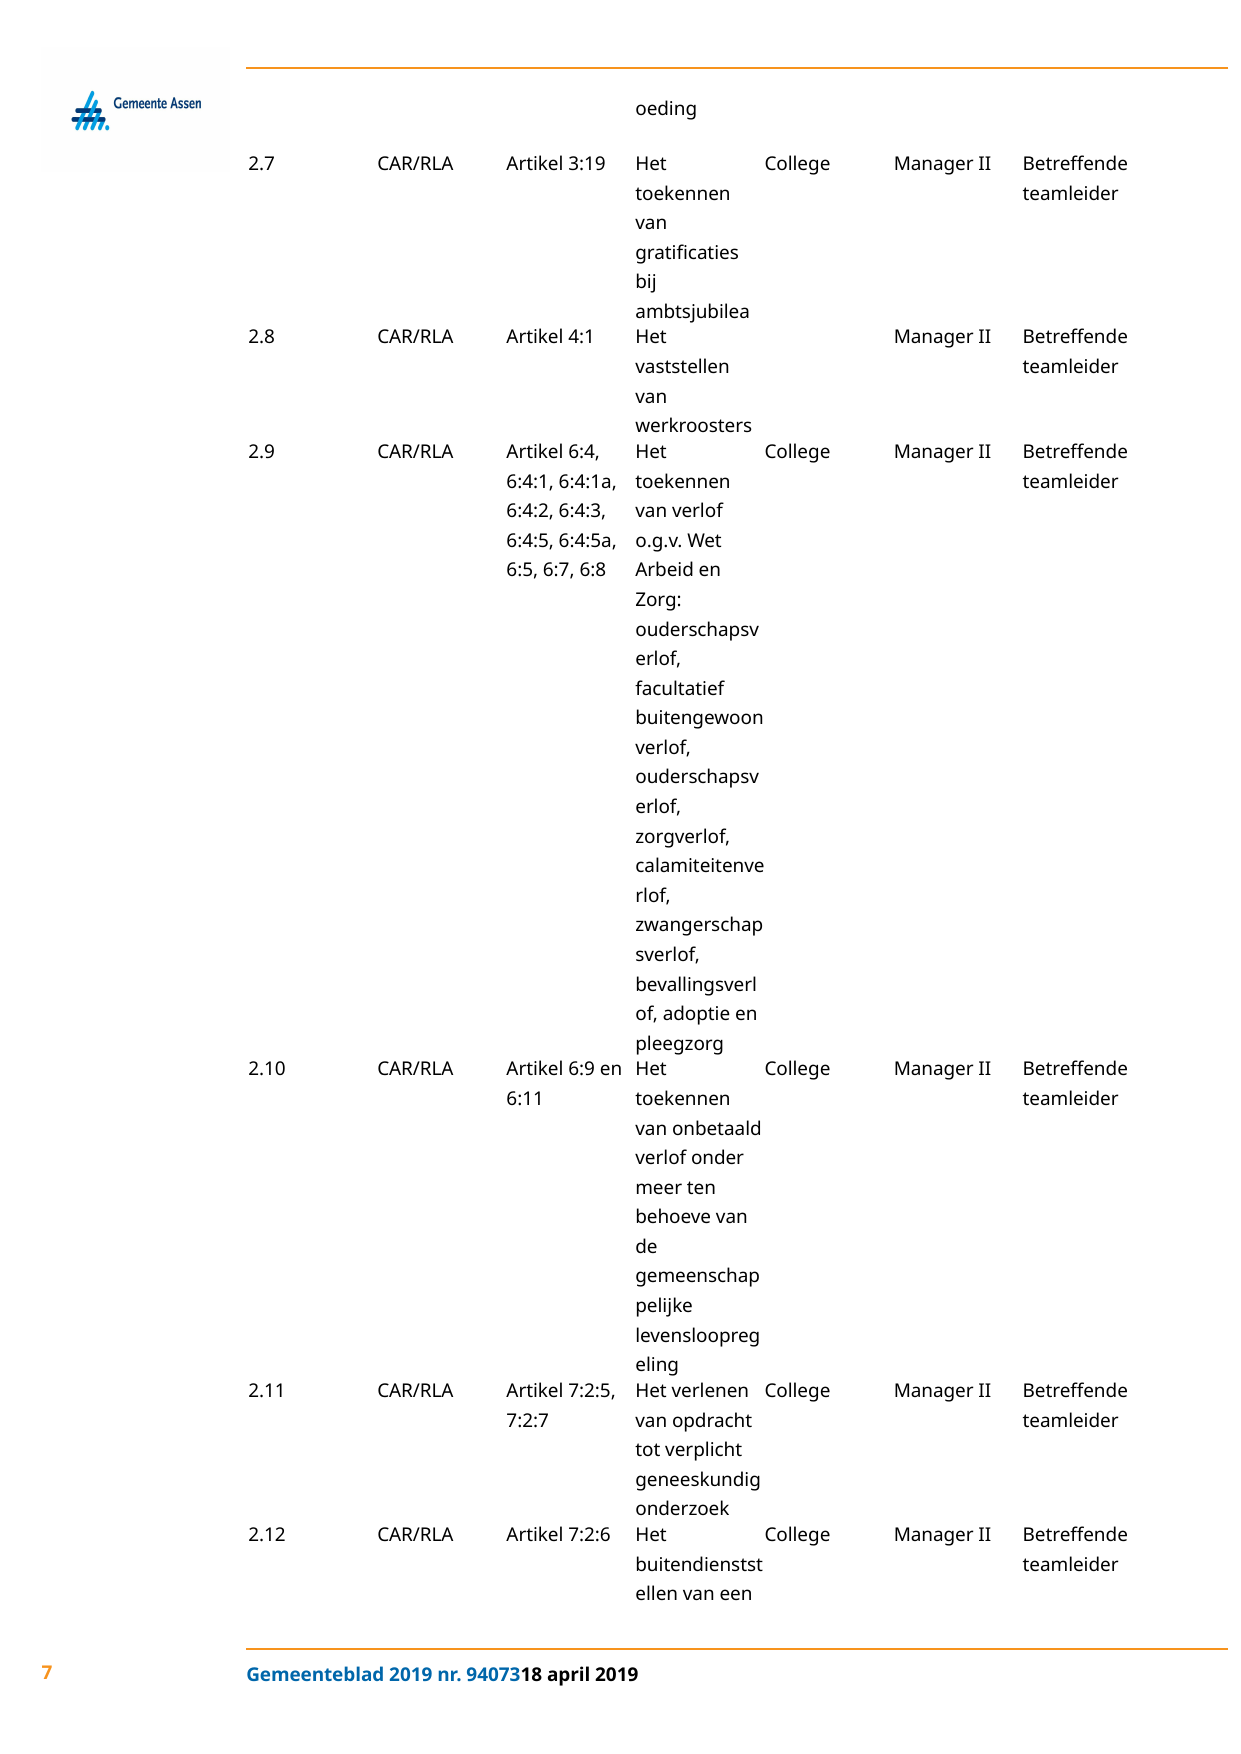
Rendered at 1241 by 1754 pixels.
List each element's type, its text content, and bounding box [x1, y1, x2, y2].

table_cell CAR/RLA [377, 1377, 506, 1521]
table_cell [1023, 95, 1152, 150]
table_cell Het toekennen van verlof o.g.v. Wet Arbeid en Zorg: ouderschapsverlof, facultatief buitengewoon verlof, ouderschapsverlof, zorgverlof, calamiteitenverlof, zwangerschapsverlof, bevallingsverlof, adoptie en pleegzorg [635, 438, 764, 1056]
table_cell Manager II [894, 1056, 1022, 1377]
table_cell [377, 95, 506, 150]
picture [41, 47, 231, 172]
table_cell Betreffende teamleider [1023, 1377, 1152, 1521]
table_cell 2.9 [248, 438, 377, 1056]
table_cell Artikel 6:4, 6:4:1, 6:4:1a, 6:4:2, 6:4:3, 6:4:5, 6:4:5a, 6:5, 6:7, 6:8 [506, 438, 635, 1056]
table_cell 2.8 [248, 324, 377, 438]
table_cell Artikel 7:2:5, 7:2:7 [506, 1377, 635, 1521]
table_cell 2.12 [248, 1521, 377, 1606]
table_cell Betreffende teamleider [1023, 150, 1152, 324]
table_cell [764, 324, 893, 438]
table_cell CAR/RLA [377, 1521, 506, 1606]
table_cell College [764, 1377, 893, 1521]
table_cell oeding [635, 95, 764, 150]
table_cell Het buitendienststellen van een [635, 1521, 764, 1606]
table_cell CAR/RLA [377, 1056, 506, 1377]
table_cell CAR/RLA [377, 150, 506, 324]
table_cell College [764, 438, 893, 1056]
table_cell College [764, 150, 893, 324]
table_cell 2.7 [248, 150, 377, 324]
table_cell Het verlenen van opdracht tot verplicht geneeskundig onderzoek [635, 1377, 764, 1521]
table_cell Manager II [894, 324, 1022, 438]
table_cell Betreffende teamleider [1023, 1521, 1152, 1606]
table_cell Betreffende teamleider [1023, 1056, 1152, 1377]
table_cell 2.10 [248, 1056, 377, 1377]
table_cell Artikel 4:1 [506, 324, 635, 438]
table_cell College [764, 1521, 893, 1606]
table_cell Het toekennen van onbetaald verlof onder meer ten behoeve van de gemeenschappelijke levensloopregeling [635, 1056, 764, 1377]
table_cell Betreffende teamleider [1023, 438, 1152, 1056]
table_cell Artikel 6:9 en 6:11 [506, 1056, 635, 1377]
table_cell Het toekennen van gratificaties bij ambtsjubilea [635, 150, 764, 324]
table_cell Manager II [894, 150, 1022, 324]
table_cell Manager II [894, 1521, 1022, 1606]
table_cell Betreffende teamleider [1023, 324, 1152, 438]
table_cell [764, 95, 893, 150]
table_cell [894, 95, 1022, 150]
table_cell [506, 95, 635, 150]
table_cell Manager II [894, 1377, 1022, 1521]
table_cell Het vaststellen van werkroosters [635, 324, 764, 438]
table_cell [248, 95, 377, 150]
table_cell CAR/RLA [377, 324, 506, 438]
table_cell College [764, 1056, 893, 1377]
table_cell 2.11 [248, 1377, 377, 1521]
table_cell Manager II [894, 438, 1022, 1056]
table_cell Artikel 7:2:6 [506, 1521, 635, 1606]
table_cell CAR/RLA [377, 438, 506, 1056]
table_cell Artikel 3:19 [506, 150, 635, 324]
